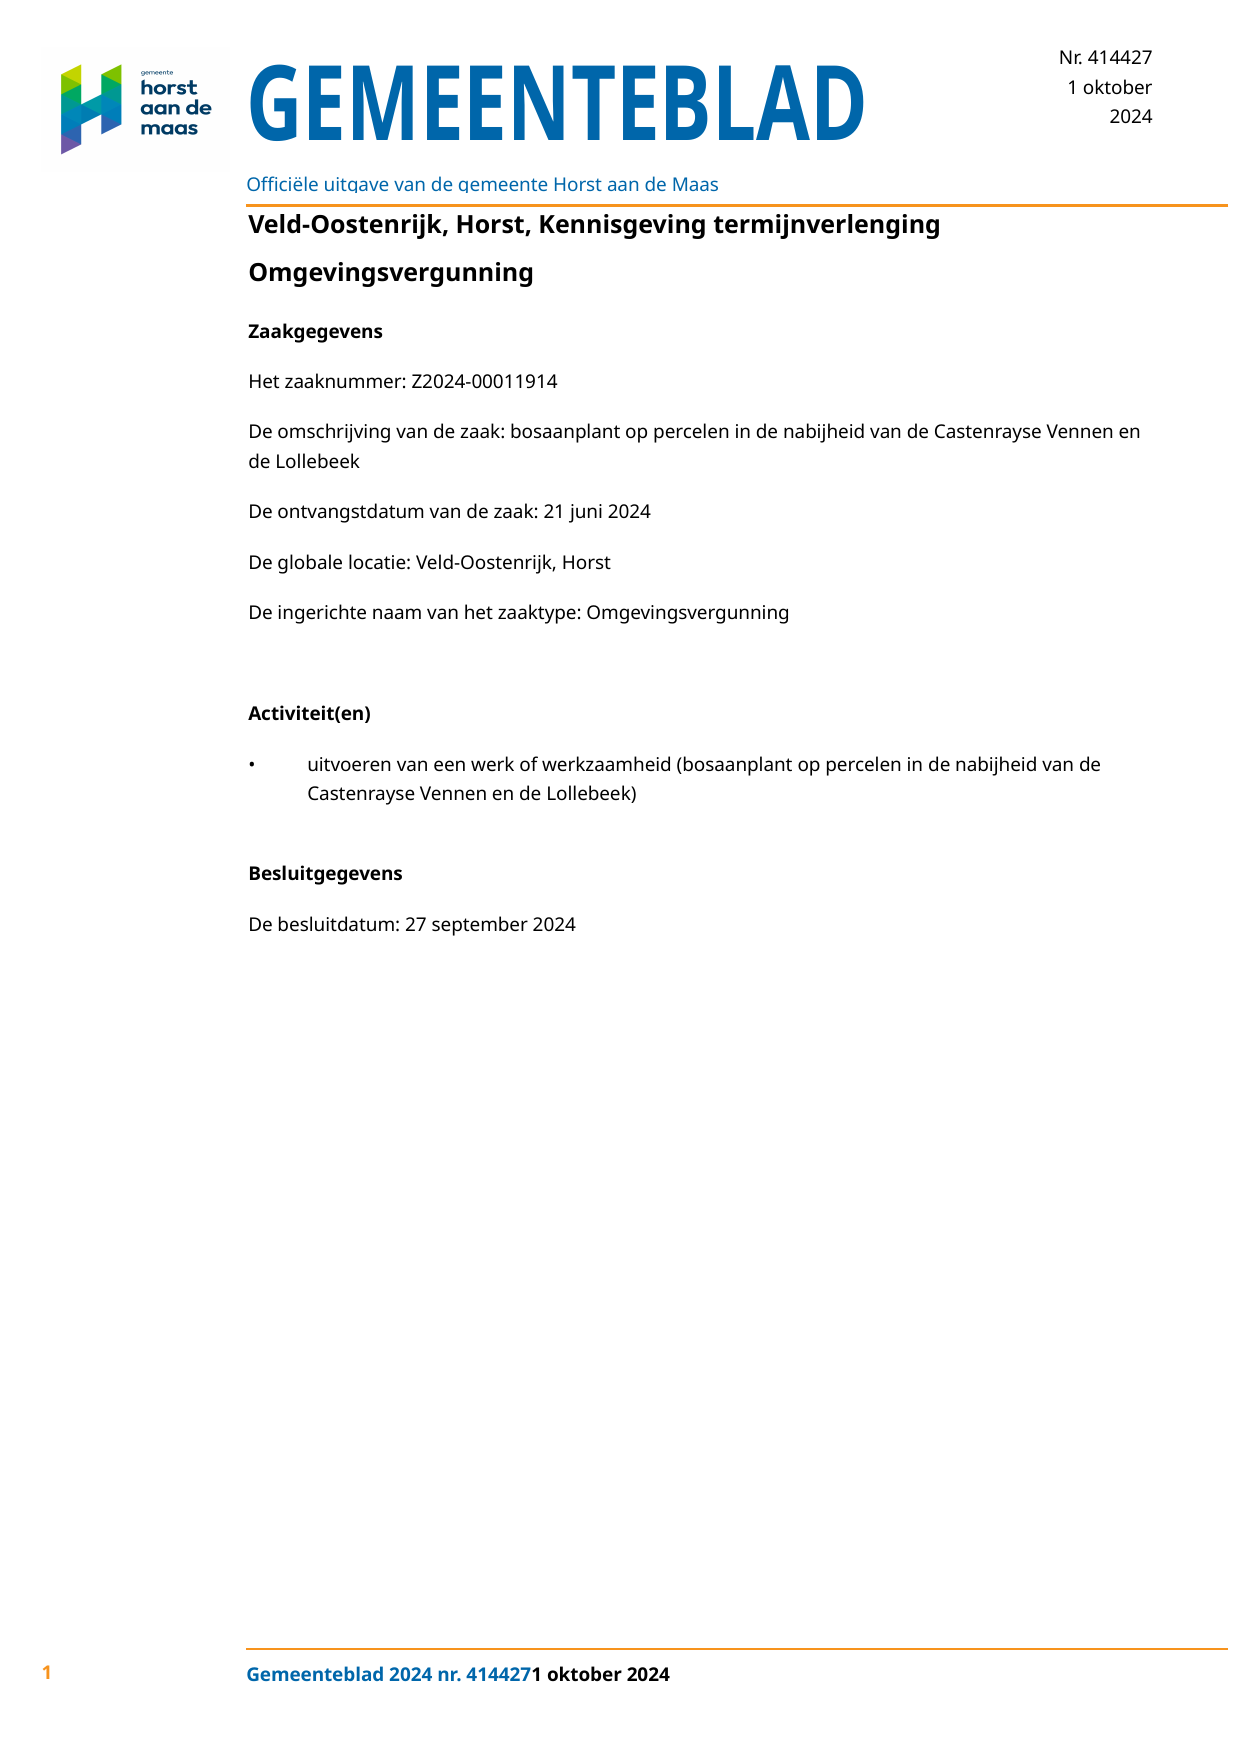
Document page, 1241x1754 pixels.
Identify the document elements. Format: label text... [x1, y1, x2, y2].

text Zaakgegevens [248, 318, 1152, 344]
text De besluitdatum: 27 september 2024 [248, 911, 1152, 937]
text Het zaaknummer: Z2024-00011914 [248, 368, 1152, 394]
text De ingerichte naam van het zaaktype: Omgevingsvergunning [248, 599, 1152, 625]
text Veld-Oostenrijk, Horst, Kennisgeving termijnverlenging Omgevingsvergunning [248, 207, 1152, 288]
text De omschrijving van de zaak: bosaanplant op percelen in de nabijheid van de Castenrayse Vennen en de Lollebeek [248, 419, 1152, 474]
list uitvoeren van een werk of werkzaamheid (bosaanplant op percelen in de nabijheid van de Castenrayse Vennen en de Lollebeek) [248, 751, 1152, 806]
text De ontvangstdatum van de zaak: 21 juni 2024 [248, 499, 1152, 524]
text Activiteit(en) [248, 700, 1152, 726]
picture [41, 47, 231, 172]
text Besluitgegevens [248, 860, 1152, 886]
text De globale locatie: Veld-Oostenrijk, Horst [248, 549, 1152, 575]
